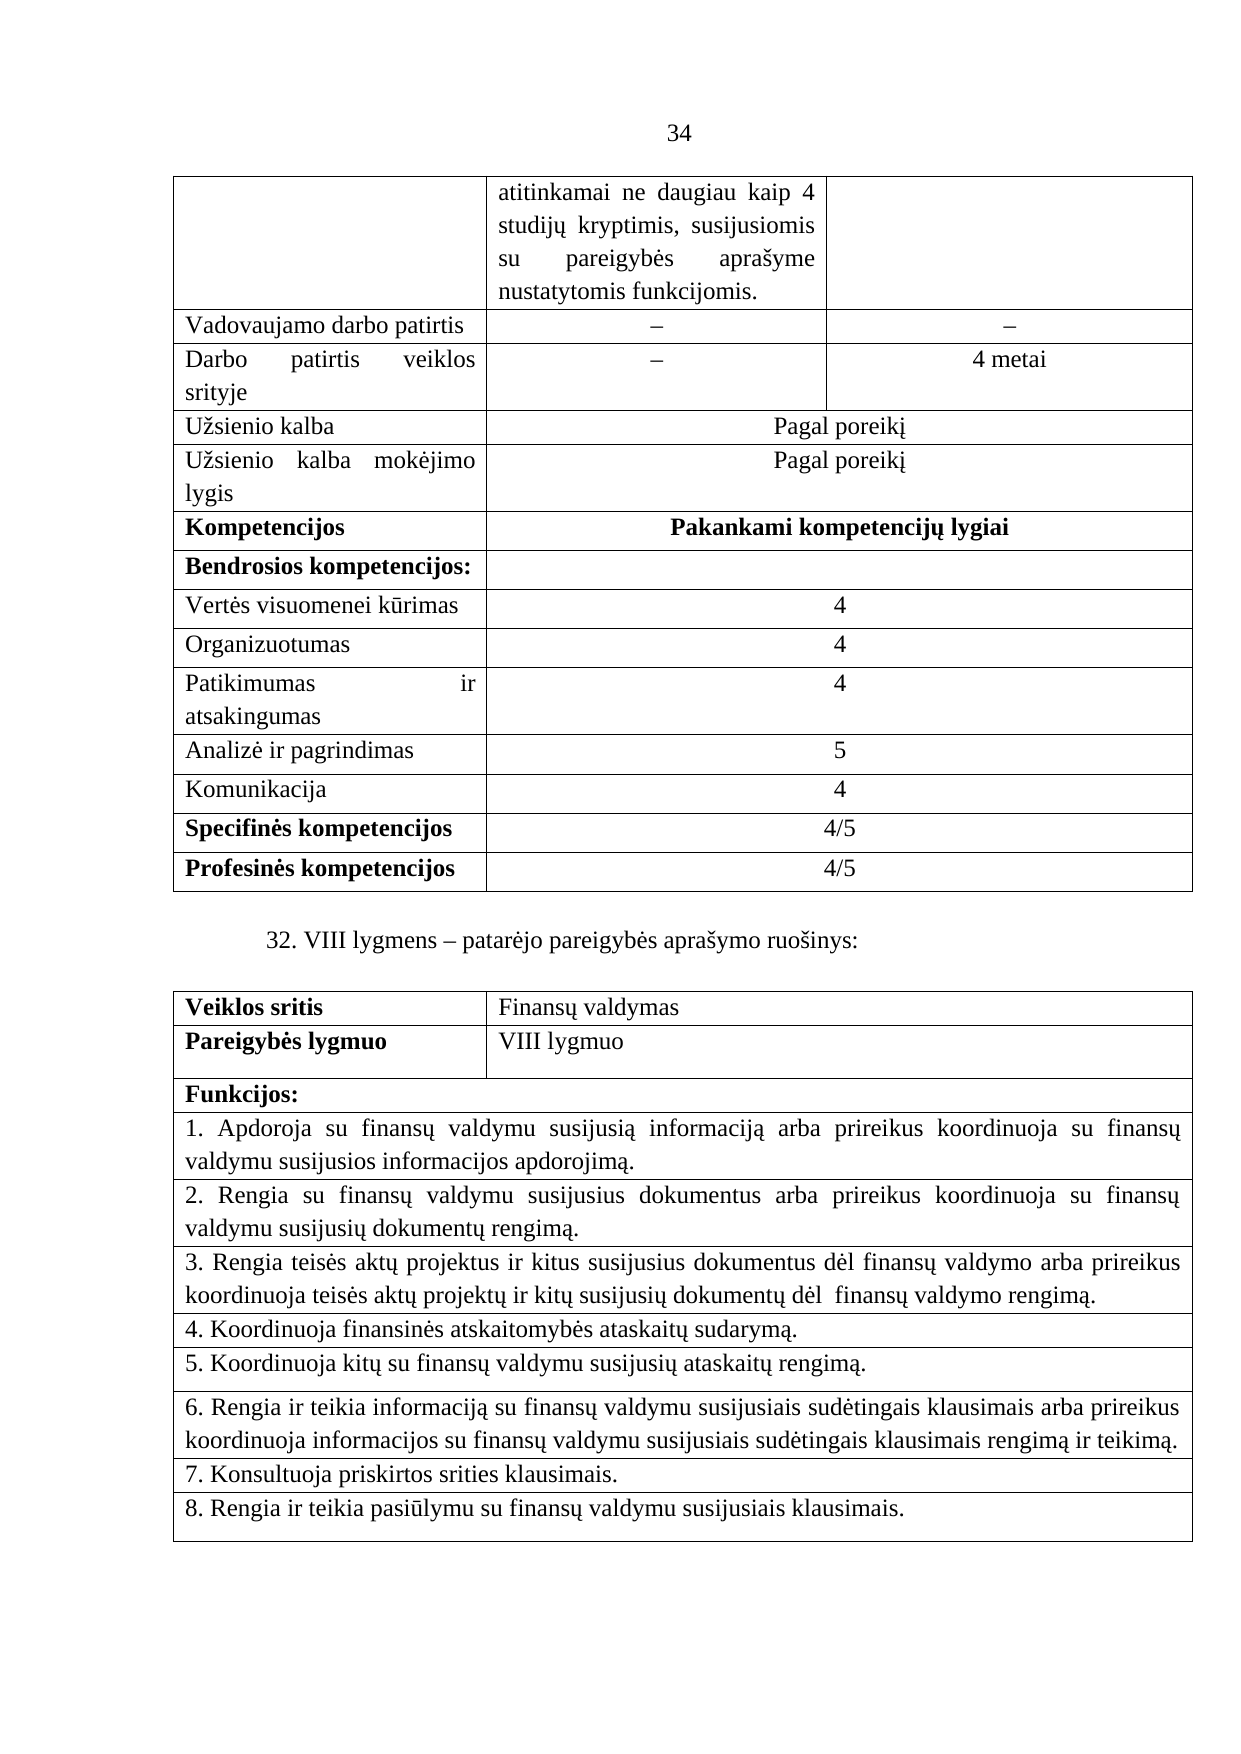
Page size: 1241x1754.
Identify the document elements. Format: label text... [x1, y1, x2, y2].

table_cell Pagal poreikį [487, 445, 1192, 511]
table_cell 4 [487, 590, 1192, 628]
table_cell VIII lygmuo [487, 1026, 1192, 1078]
table_cell 5 [487, 735, 1192, 773]
table_cell 4 [487, 629, 1192, 667]
table_cell Organizuotumas [174, 629, 486, 667]
table_cell Vertės visuomenei kūrimas [174, 590, 486, 628]
table_cell 3. Rengia teisės aktų projektus ir kitus susijusius dokumentus dėl finansų valdymo arba prireikus koordinuoja teisės aktų projektų ir kitų susijusių dokumentų dėl finansų valdymo rengimą. [174, 1247, 1192, 1313]
table_cell Užsienio kalba mokėjimo lygis [174, 445, 486, 511]
table_cell Pagal poreikį [487, 411, 1192, 444]
table_cell Komunikacija [174, 775, 486, 812]
table_cell – [487, 310, 826, 343]
table_header Finansų valdymas [487, 992, 1192, 1025]
table_cell Patikimumas ir atsakingumas [174, 668, 486, 734]
table_cell Analizė ir pagrindimas [174, 735, 486, 773]
table_cell 1. Apdoroja su finansų valdymu susijusią informaciją arba prireikus koordinuoja su finansų valdymu susijusios informacijos apdorojimą. [174, 1113, 1192, 1179]
table_cell – [827, 310, 1192, 343]
text 32. VIII lygmens – patarėjo pareigybės aprašymo ruošinys: [177, 925, 1181, 953]
table_header Veiklos sritis [174, 992, 486, 1025]
table_cell 4 [487, 668, 1192, 734]
table_cell 4. Koordinuoja finansinės atskaitomybės ataskaitų sudarymą. [174, 1314, 1192, 1347]
table_cell 4 metai [827, 344, 1192, 410]
table_cell Pareigybės lygmuo [174, 1026, 486, 1078]
table_cell Kompetencijos [174, 512, 486, 550]
table_cell 6. Rengia ir teikia informaciją su finansų valdymu susijusiais sudėtingais klausimais arba prireikus koordinuoja informacijos su finansų valdymu susijusiais sudėtingais klausimais rengimą ir teikimą. [174, 1392, 1192, 1458]
table_cell Funkcijos: [174, 1079, 1192, 1112]
table_cell atitinkamai ne daugiau kaip 4 studijų kryptimis, susijusiomis su pareigybės aprašyme nustatytomis funkcijomis. [487, 177, 826, 309]
table_cell Vadovaujamo darbo patirtis [174, 310, 486, 343]
table_cell 7. Konsultuoja priskirtos srities klausimais. [174, 1459, 1192, 1492]
table_cell Bendrosios kompetencijos: [174, 551, 486, 589]
table_cell [487, 551, 1192, 589]
table_cell 8. Rengia ir teikia pasiūlymu su finansų valdymu susijusiais klausimais. [174, 1493, 1192, 1541]
table_cell Darbo patirtis veiklos srityje [174, 344, 486, 410]
table_cell – [487, 344, 826, 410]
table_cell 5. Koordinuoja kitų su finansų valdymu susijusių ataskaitų rengimą. [174, 1348, 1192, 1391]
table_cell Specifinės kompetencijos [174, 814, 486, 852]
table_cell 4 [487, 775, 1192, 812]
table_cell Profesinės kompetencijos [174, 853, 486, 891]
table_cell Užsienio kalba [174, 411, 486, 444]
table_cell 2. Rengia su finansų valdymu susijusius dokumentus arba prireikus koordinuoja su finansų valdymu susijusių dokumentų rengimą. [174, 1180, 1192, 1246]
table_cell 4/5 [487, 814, 1192, 852]
table_cell 4/5 [487, 853, 1192, 891]
table_cell Pakankami kompetencijų lygiai [487, 512, 1192, 550]
table_cell [174, 177, 486, 309]
table_cell [827, 177, 1192, 309]
